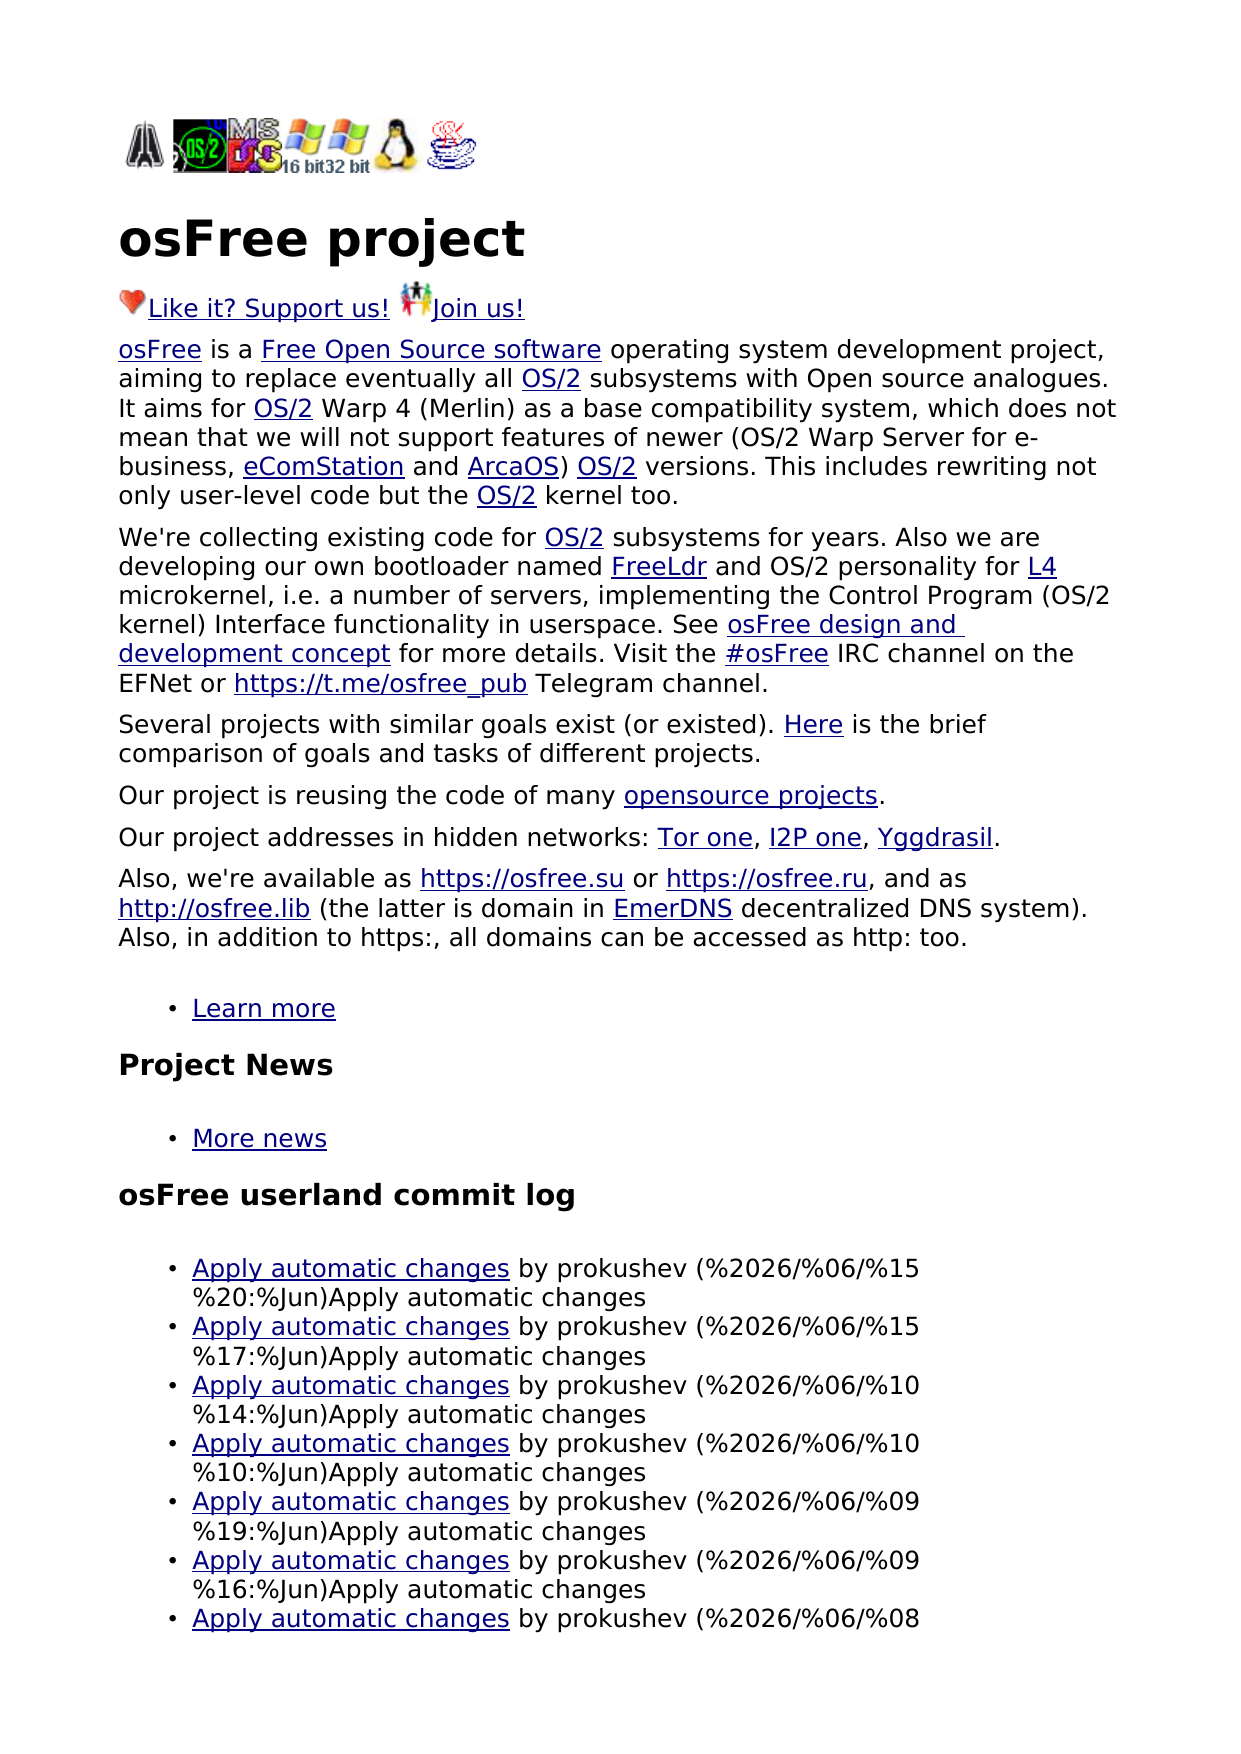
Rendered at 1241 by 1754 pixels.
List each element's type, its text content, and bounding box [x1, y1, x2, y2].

subtitle osFree userland commit log [118, 1178, 1122, 1212]
list Apply automatic changes by prokushev (%2026/%06/%09 %16:%Jun)Apply automatic changes [177, 1546, 1122, 1604]
list Apply automatic changes by prokushev (%2026/%06/%15 %17:%Jun)Apply automatic changes [177, 1313, 1122, 1371]
text osFree is a Free Open Source software operating system development project, aiming to replace eventually all OS/2 subsystems with Open source analogues. It aims for OS/2 Warp 4 (Merlin) as a base compatibility system, which does not mean that we will not support features of newer (OS/2 Warp Server for e-business, eComStation and ArcaOS) OS/2 versions. This includes rewriting not only user-level code but the OS/2 kernel too. [118, 335, 1122, 510]
list Apply automatic changes by prokushev (%2026/%06/%15 %20:%Jun)Apply automatic changes [177, 1254, 1122, 1313]
list Learn more [177, 994, 1122, 1023]
list Apply automatic changes by prokushev (%2026/%06/%09 %19:%Jun)Apply automatic changes [177, 1488, 1122, 1546]
subtitle osFree project [118, 210, 1122, 268]
text Also, we're available as https://osfree.su or https://osfree.ru, and as http://osfree.lib (the latter is domain in EmerDNS decentralized DNS system). Also, in addition to https:, all domains can be accessed as http: too. [118, 864, 1122, 952]
text Several projects with similar goals exist (or existed). Here is the brief comparison of goals and tasks of different projects. [118, 710, 1122, 769]
picture [118, 118, 479, 173]
picture [398, 281, 433, 317]
text Like it? Support us! Join us! [118, 281, 1122, 323]
list More news [177, 1124, 1122, 1153]
text We're collecting existing code for OS/2 subsystems for years. Also we are developing our own bootloader named FreeLdr and OS/2 personality for L4 microkernel, i.e. a number of servers, implementing the Control Program (OS/2 kernel) Interface functionality in userspace. See osFree design and development concept for more details. Visit the #osFree IRC channel on the EFNet or https://t.me/osfree_pub Telegram channel. [118, 523, 1122, 698]
text Our project is reusing the code of many opensource projects. [118, 781, 1122, 810]
list Apply automatic changes by prokushev (%2026/%06/%08 [177, 1604, 1122, 1633]
text Our project addresses in hidden networks: Tor one, I2P one, Yggdrasil. [118, 823, 1122, 852]
subtitle Project News [118, 1048, 1122, 1082]
picture [118, 287, 148, 317]
list Apply automatic changes by prokushev (%2026/%06/%10 %14:%Jun)Apply automatic changes [177, 1371, 1122, 1429]
list Apply automatic changes by prokushev (%2026/%06/%10 %10:%Jun)Apply automatic changes [177, 1429, 1122, 1488]
